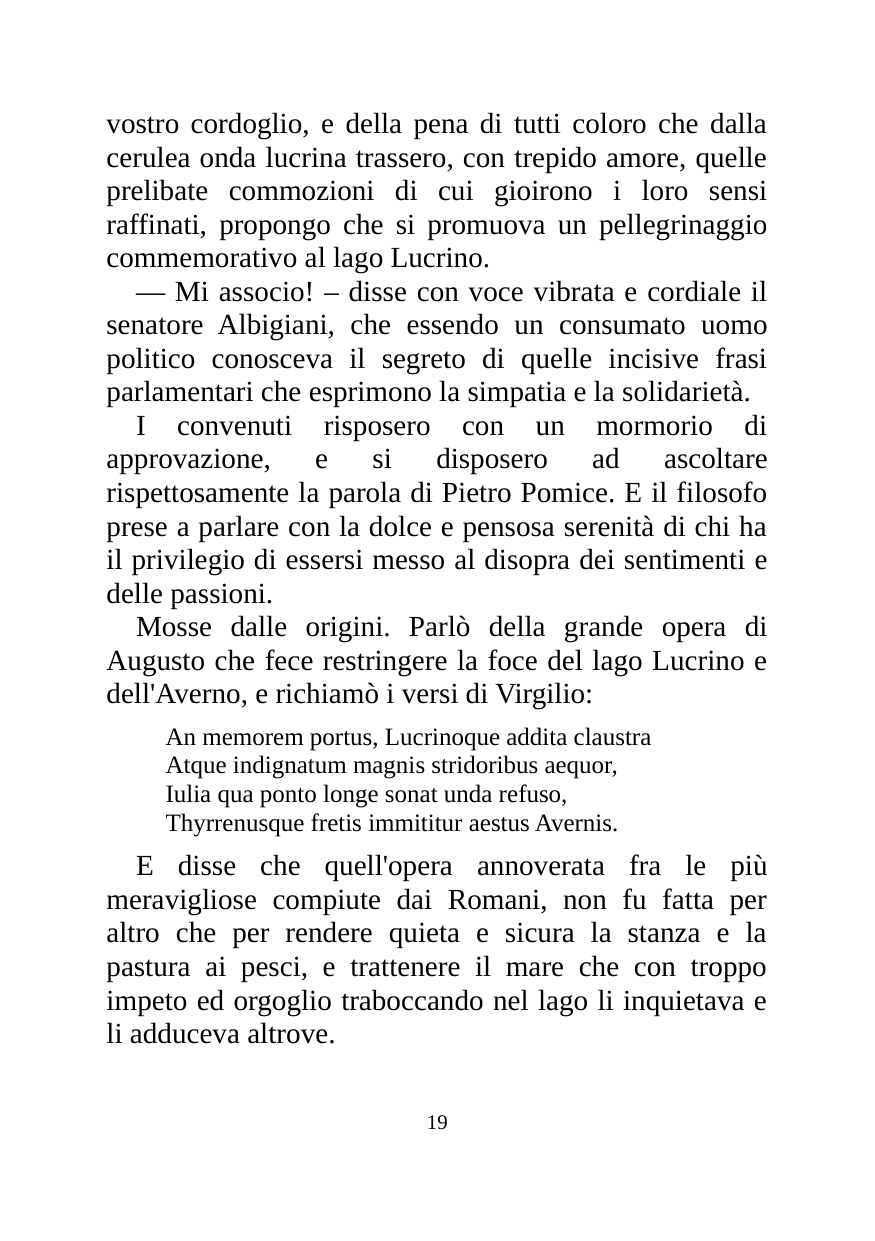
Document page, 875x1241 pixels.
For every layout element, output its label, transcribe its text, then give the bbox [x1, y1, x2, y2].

text An memorem portus, Lucrinoque addita claustra Atque indignatum magnis stridoribus aequor, Iulia qua ponto longe sonat unda refuso, Thyrrenusque fretis immititur aestus Avernis. [165, 722, 768, 837]
text I convenuti risposero con un mormorio di approvazione, e si disposero ad ascoltare rispettosamente la parola di Pietro Pomice. E il filosofo prese a parlare con la dolce e pensosa serenità di chi ha il privilegio di essersi messo al disopra dei sentimenti e delle passioni. [106, 408, 768, 609]
text vostro cordoglio, e della pena di tutti coloro che dalla cerulea onda lucrina trassero, con trepido amore, quelle prelibate commozioni di cui gioirono i loro sensi raffinati, propongo che si promuova un pellegrinaggio commemorativo al lago Lucrino. [106, 106, 768, 274]
text E disse che quell'opera annoverata fra le più meravigliose compiute dai Romani, non fu fatta per altro che per rendere quieta e sicura la stanza e la pastura ai pesci, e trattenere il mare che con troppo impeto ed orgoglio traboccando nel lago li inquietava e li adduceva altrove. [106, 848, 768, 1050]
text Mosse dalle origini. Parlò della grande opera di Augusto che fece restringere la foce del lago Lucrino e dell'Averno, e richiamò i versi di Virgilio: [106, 609, 768, 710]
text — Mi associo! – disse con voce vibrata e cordiale il senatore Albigiani, che essendo un consumato uomo politico conosceva il segreto di quelle incisive frasi parlamentari che esprimono la simpatia e la solidarietà. [106, 274, 768, 408]
